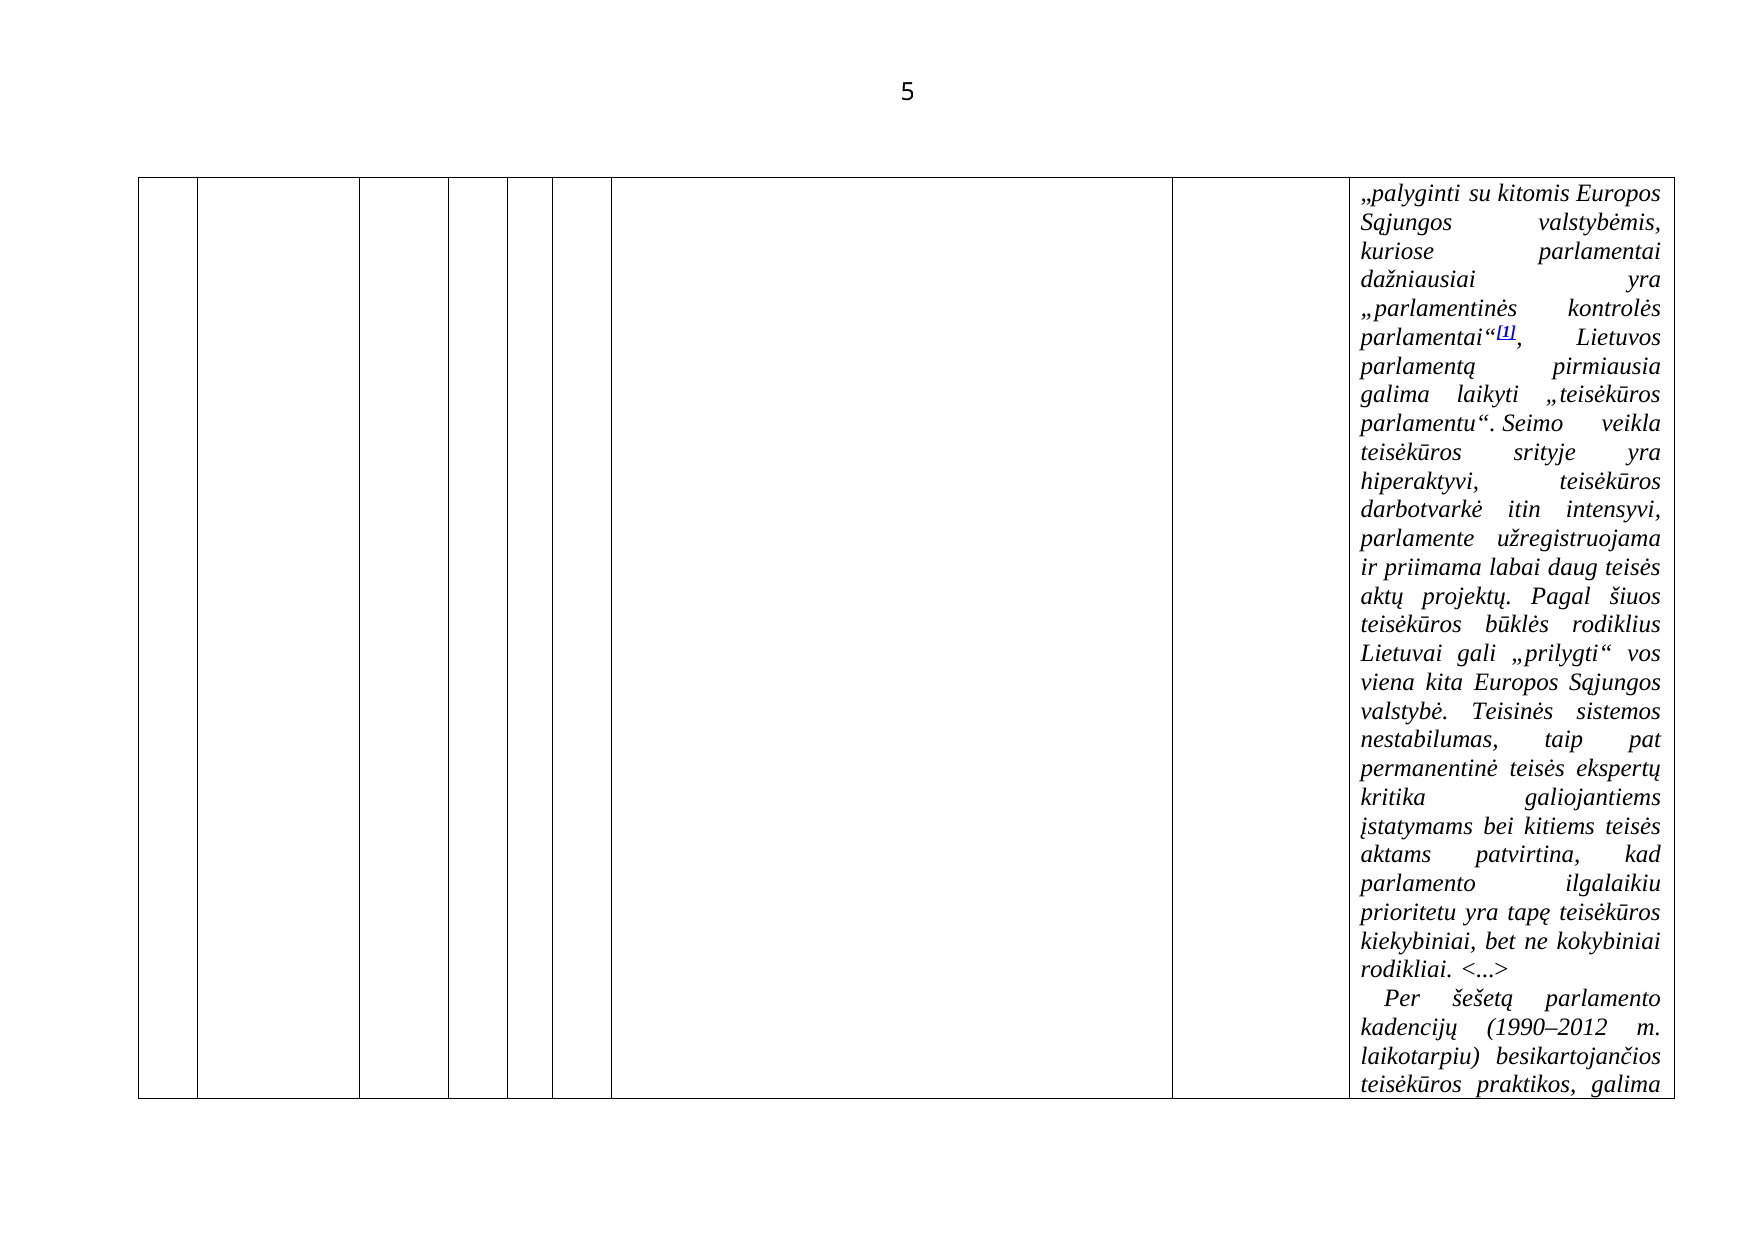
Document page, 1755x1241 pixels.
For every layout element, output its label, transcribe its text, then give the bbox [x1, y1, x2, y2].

table_cell [553, 178, 611, 1098]
table_cell [360, 178, 448, 1098]
table_cell [612, 178, 1172, 1098]
table_cell „palyginti su kitomis Europos Sąjungos valstybėmis, kuriose parlamentai dažniausiai yra „parlamentinės kontrolės parlamentai“[1], Lietuvos parlamentą pirmiausia galima laikyti „teisėkūros parlamentu“. Seimo veikla teisėkūros srityje yra hiperaktyvi, teisėkūros darbotvarkė itin intensyvi, parlamente užregistruojama ir priimama labai daug teisės aktų projektų. Pagal šiuos teisėkūros būklės rodiklius Lietuvai gali „prilygti“ vos viena kita Europos Sąjungos valstybė. Teisinės sistemos nestabilumas, taip pat permanentinė teisės ekspertų kritika galiojantiems įstatymams bei kitiems teisės aktams patvirtina, kad parlamento ilgalaikiu prioritetu yra tapę teisėkūros kiekybiniai, bet ne kokybiniai rodikliai. <...> Per šešetą parlamento kadencijų (1990–2012 m. laikotarpiu) besikartojančios teisėkūros praktikos, galima [1350, 178, 1674, 1098]
table_cell [449, 178, 507, 1098]
table_cell [508, 178, 552, 1098]
table_cell [1173, 178, 1349, 1098]
table_cell [139, 178, 197, 1098]
table_cell [198, 178, 359, 1098]
